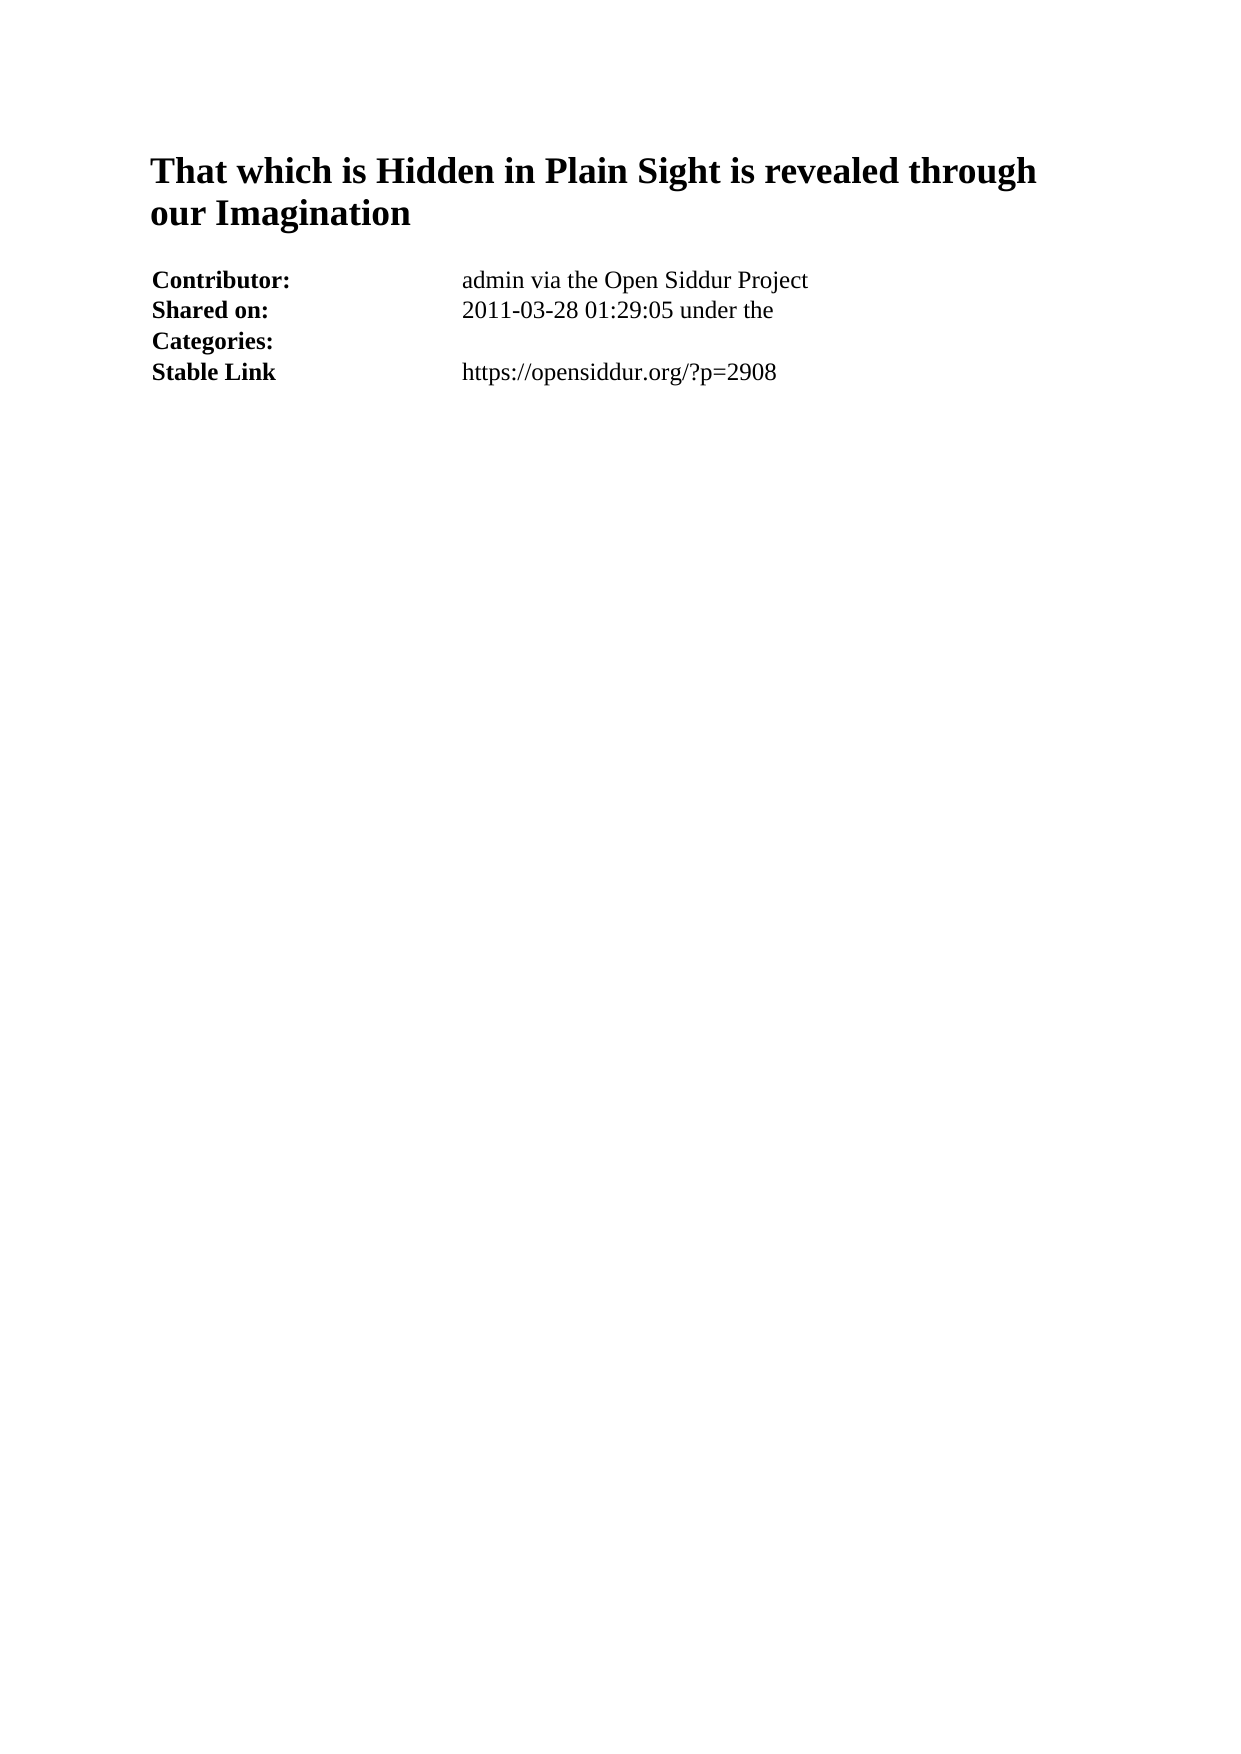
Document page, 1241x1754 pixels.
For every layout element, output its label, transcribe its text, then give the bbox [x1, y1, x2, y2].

table_cell [460, 326, 1090, 357]
table_cell 2011-03-28 01:29:05 under the [460, 295, 1090, 326]
table_cell Categories: [150, 326, 460, 357]
table_header admin via the Open Siddur Project [460, 264, 1090, 295]
table_cell Stable Link [150, 357, 460, 388]
subtitle That which is Hidden in Plain Sight is revealed through our Imagination [150, 150, 1090, 233]
table_cell Shared on: [150, 295, 460, 326]
table_header Contributor: [150, 264, 460, 295]
table_cell https://opensiddur.org/?p=2908 [460, 357, 1090, 388]
